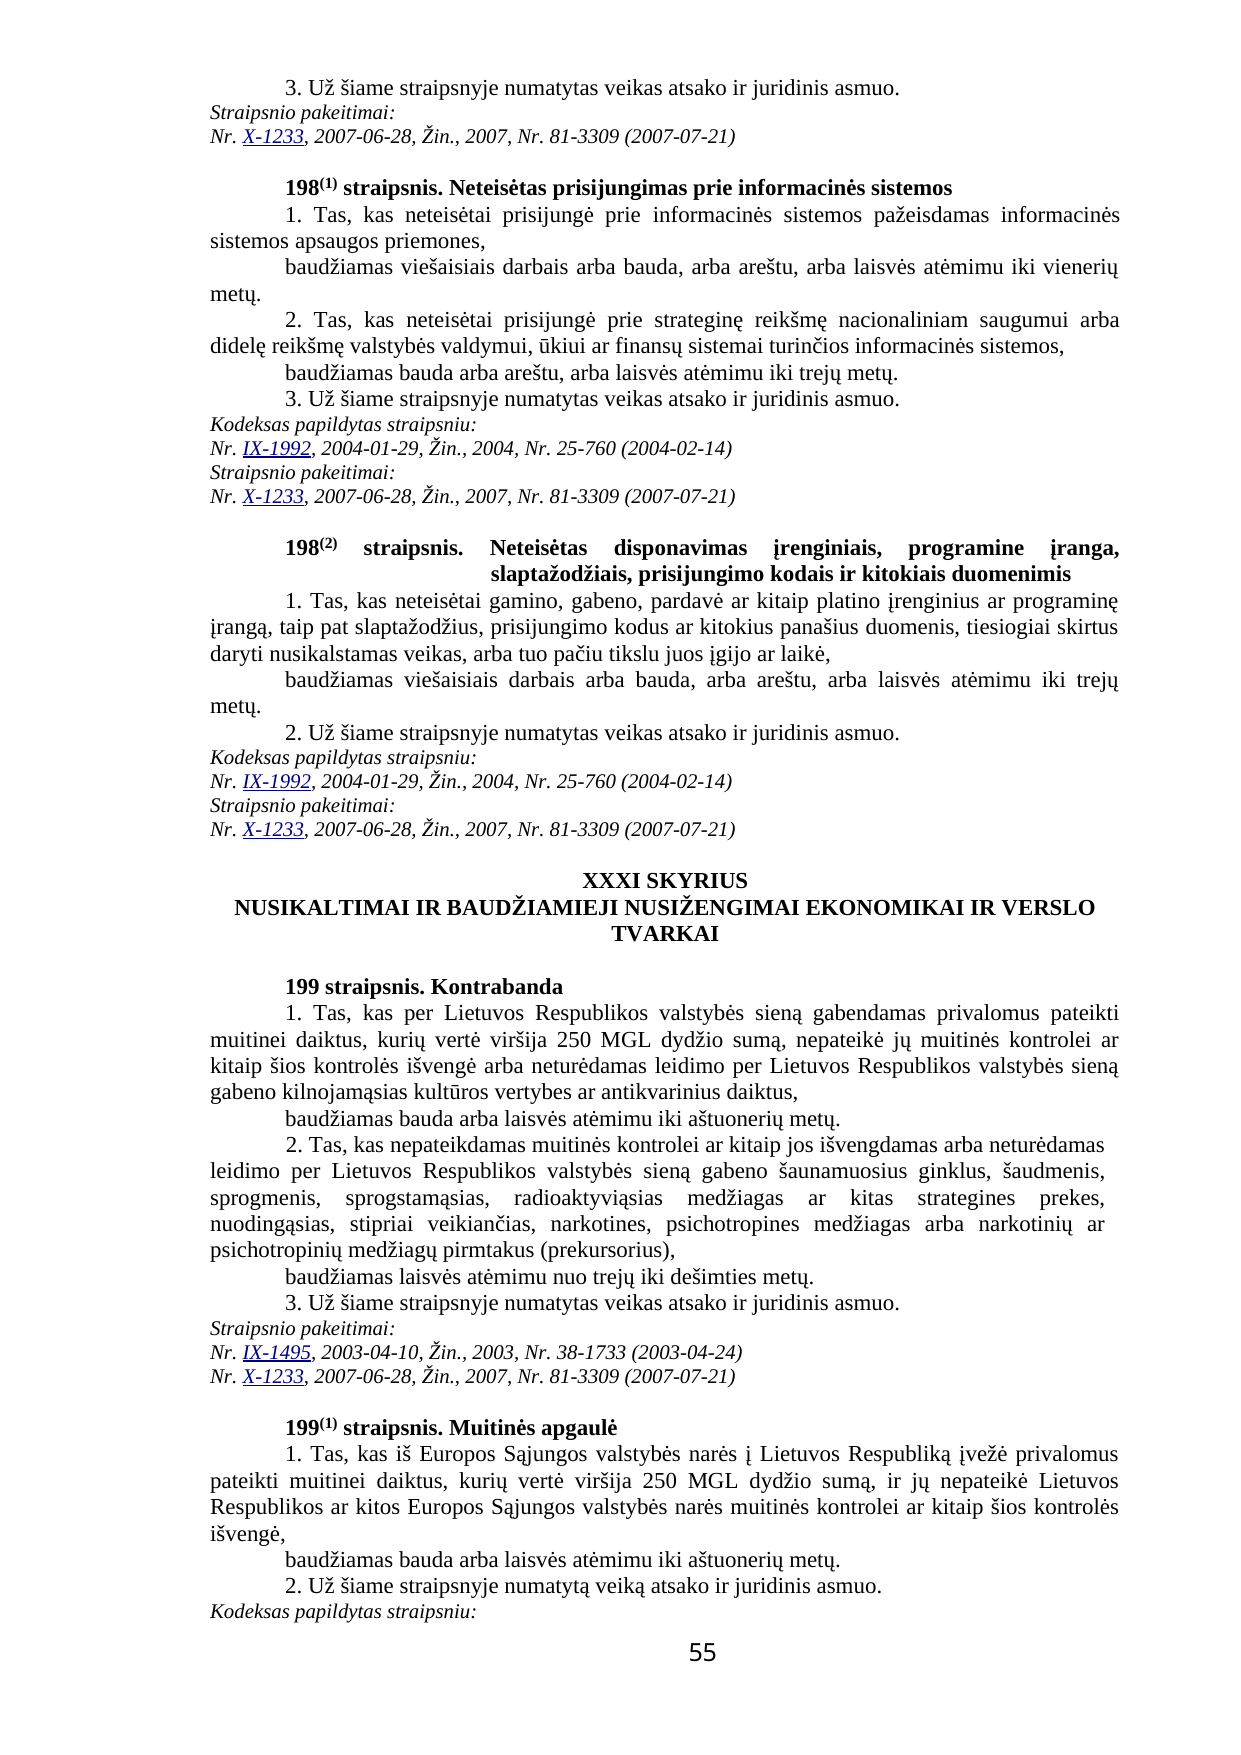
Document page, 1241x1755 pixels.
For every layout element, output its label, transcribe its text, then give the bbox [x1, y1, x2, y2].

text Kodeksas papildytas straipsniu: [210, 1599, 1120, 1623]
text Straipsnio pakeitimai: [210, 1316, 1120, 1340]
text Nr. X-1233, 2007-06-28, Žin., 2007, Nr. 81-3309 (2007-07-21) [210, 817, 1120, 841]
text 199(1) straipsnis. Muitinės apgaulė [210, 1414, 1120, 1441]
text 2. Už šiame straipsnyje numatytas veikas atsako ir juridinis asmuo. [210, 719, 1120, 745]
text 1. Tas, kas per Lietuvos Respublikos valstybės sieną gabendamas privalomus pateikti muitinei daiktus, kurių vertė viršija 250 MGL dydžio sumą, nepateikė jų muitinės kontrolei ar kitaip šios kontrolės išvengė arba neturėdamas leidimo per Lietuvos Respublikos valstybės sieną gabeno kilnojamąsias kultūros vertybes ar antikvarinius daiktus, [210, 999, 1120, 1105]
text 2. Tas, kas neteisėtai prisijungė prie strateginę reikšmę nacionaliniam saugumui arba didelę reikšmę valstybės valdymui, ūkiui ar finansų sistemai turinčios informacinės sistemos, [210, 306, 1120, 359]
text Straipsnio pakeitimai: [210, 793, 1120, 817]
text Nr. IX-1992, 2004-01-29, Žin., 2004, Nr. 25-760 (2004-02-14) [210, 436, 1120, 460]
text NUSIKALTIMAI IR BAUDŽIAMIEJI NUSIŽENGIMAI EKONOMIKAI IR VERSLO TVARKAI [210, 894, 1120, 947]
text XXXI SKYRIUS [210, 868, 1120, 894]
text 199 straipsnis. Kontrabanda [210, 973, 1120, 999]
text baudžiamas bauda arba areštu, arba laisvės atėmimu iki trejų metų. [210, 359, 1120, 385]
text baudžiamas bauda arba laisvės atėmimu iki aštuonerių metų. [210, 1105, 1120, 1131]
text 1. Tas, kas neteisėtai prisijungė prie informacinės sistemos pažeisdamas informacinės sistemos apsaugos priemones, [210, 201, 1120, 253]
text 1. Tas, kas iš Europos Sąjungos valstybės narės į Lietuvos Respubliką įvežė privalomus pateikti muitinei daiktus, kurių vertė viršija 250 MGL dydžio sumą, ir jų nepateikė Lietuvos Respublikos ar kitos Europos Sąjungos valstybės narės muitinės kontrolei ar kitaip šios kontrolės išvengė, [210, 1441, 1120, 1546]
text baudžiamas viešaisiais darbais arba bauda, arba areštu, arba laisvės atėmimu iki trejų metų. [210, 666, 1120, 719]
text baudžiamas viešaisiais darbais arba bauda, arba areštu, arba laisvės atėmimu iki vienerių metų. [210, 253, 1120, 306]
text 3. Už šiame straipsnyje numatytas veikas atsako ir juridinis asmuo. [210, 385, 1120, 412]
text 3. Už šiame straipsnyje numatytas veikas atsako ir juridinis asmuo. [210, 73, 1120, 100]
text 198(1) straipsnis. Neteisėtas prisijungimas prie informacinės sistemos [210, 174, 1120, 201]
text 3. Už šiame straipsnyje numatytas veikas atsako ir juridinis asmuo. [210, 1289, 1120, 1316]
text Nr. IX-1992, 2004-01-29, Žin., 2004, Nr. 25-760 (2004-02-14) [210, 769, 1120, 793]
text Kodeksas papildytas straipsniu: [210, 412, 1120, 436]
text 2. Už šiame straipsnyje numatytą veiką atsako ir juridinis asmuo. [210, 1572, 1120, 1599]
text Straipsnio pakeitimai: [210, 100, 1120, 124]
text 198(2) straipsnis. Neteisėtas disponavimas įrenginiais, programine įranga, slaptažodžiais, prisijungimo kodais ir kitokiais duomenimis [285, 534, 1120, 587]
text Nr. X-1233, 2007-06-28, Žin., 2007, Nr. 81-3309 (2007-07-21) [210, 1364, 1120, 1388]
text baudžiamas bauda arba laisvės atėmimu iki aštuonerių metų. [210, 1546, 1120, 1572]
text Kodeksas papildytas straipsniu: [210, 745, 1120, 769]
text Nr. IX-1495, 2003-04-10, Žin., 2003, Nr. 38-1733 (2003-04-24) [210, 1340, 1120, 1364]
text Nr. X-1233, 2007-06-28, Žin., 2007, Nr. 81-3309 (2007-07-21) [210, 124, 1120, 148]
text Nr. X-1233, 2007-06-28, Žin., 2007, Nr. 81-3309 (2007-07-21) [210, 484, 1120, 508]
text Straipsnio pakeitimai: [210, 460, 1120, 484]
text 2. Tas, kas nepateikdamas muitinės kontrolei ar kitaip jos išvengdamas arba neturėdamas leidimo per Lietuvos Respublikos valstybės sieną gabeno šaunamuosius ginklus, šaudmenis, sprogmenis, sprogstamąsias, radioaktyviąsias medžiagas ar kitas strategines prekes, nuodingąsias, stipriai veikiančias, narkotines, psichotropines medžiagas arba narkotinių ar psichotropinių medžiagų pirmtakus (prekursorius), [210, 1131, 1106, 1263]
text 1. Tas, kas neteisėtai gamino, gabeno, pardavė ar kitaip platino įrenginius ar programinę įrangą, taip pat slaptažodžius, prisijungimo kodus ar kitokius panašius duomenis, tiesiogiai skirtus daryti nusikalstamas veikas, arba tuo pačiu tikslu juos įgijo ar laikė, [210, 587, 1120, 666]
text baudžiamas laisvės atėmimu nuo trejų iki dešimties metų. [210, 1263, 1120, 1289]
